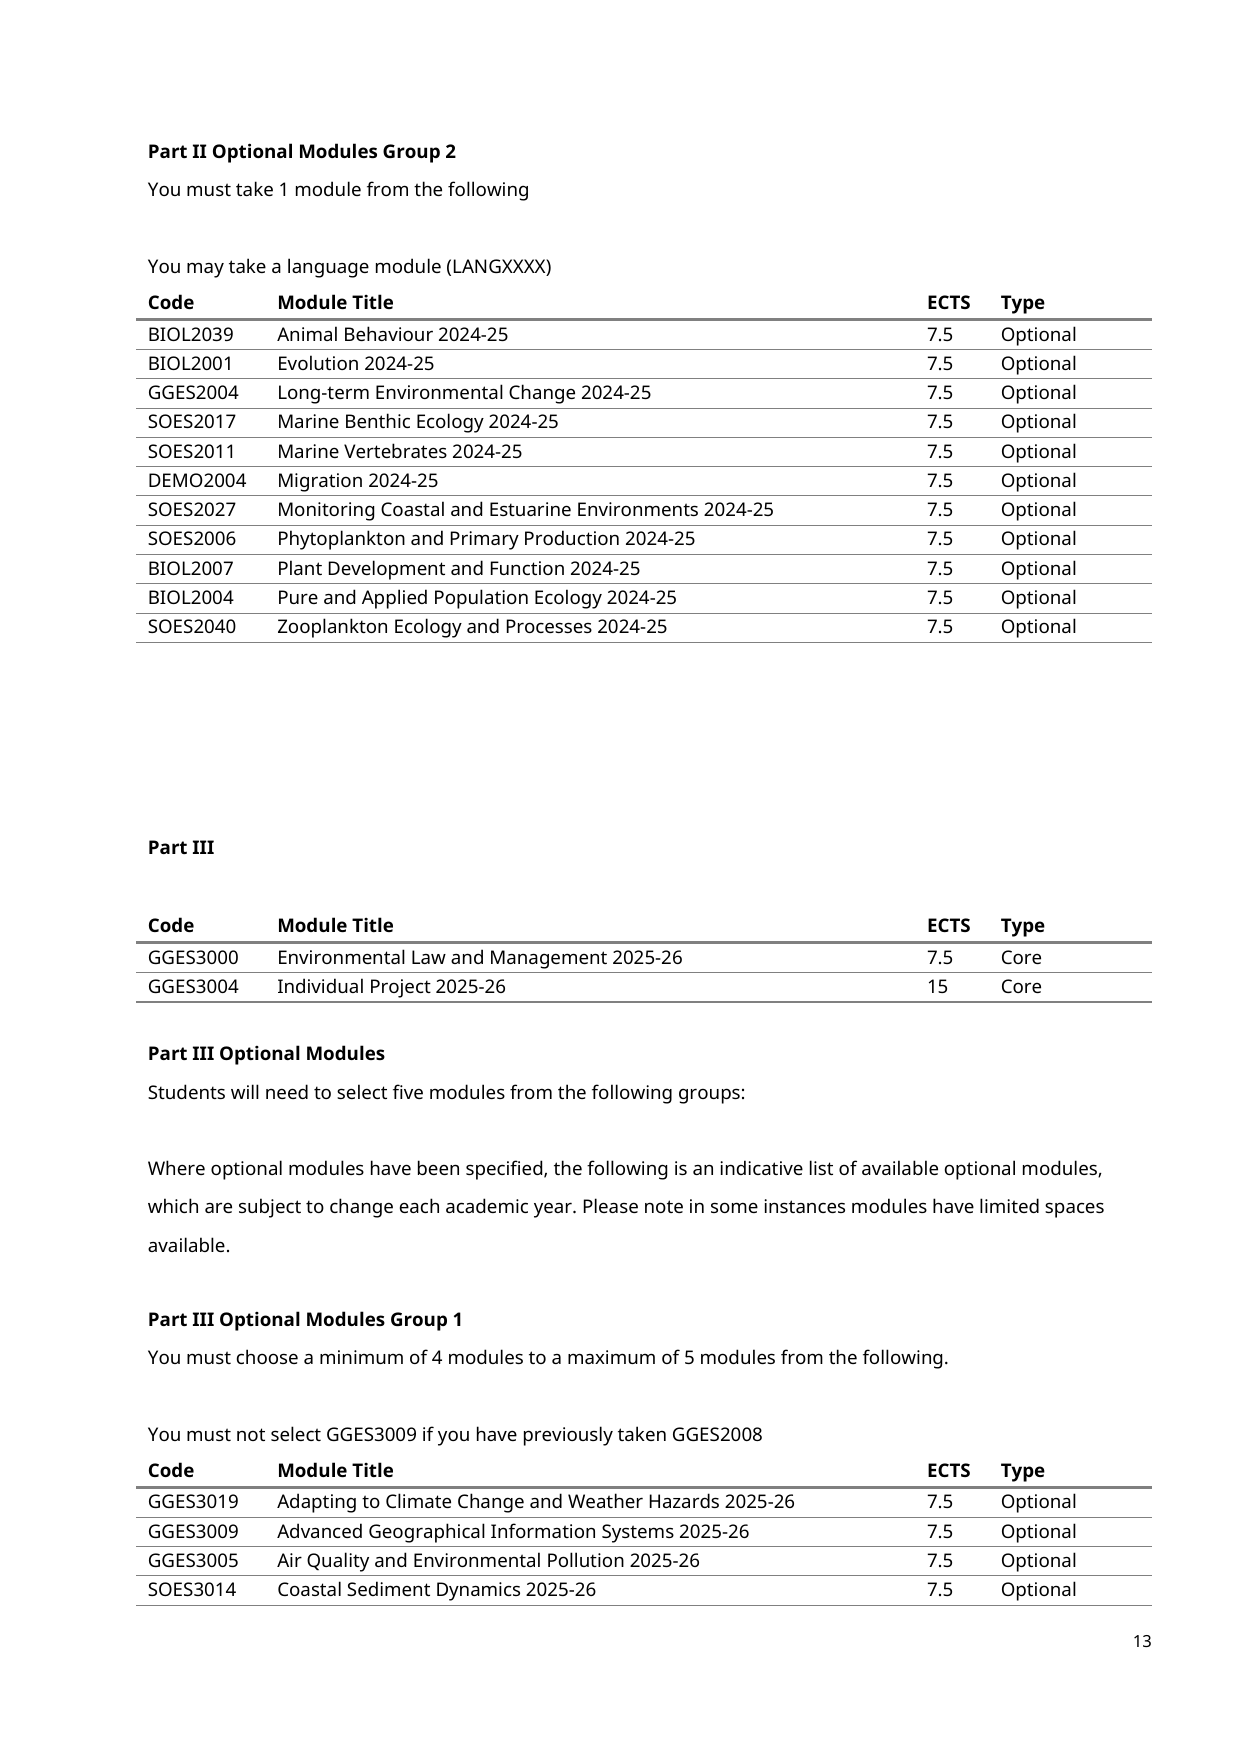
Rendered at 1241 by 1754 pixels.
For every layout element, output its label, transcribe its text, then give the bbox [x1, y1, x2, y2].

table_cell 15 [916, 973, 989, 1001]
table_cell ECTS [916, 1457, 989, 1486]
table_cell Optional [989, 321, 1152, 349]
table_cell BIOL2039 [136, 321, 266, 349]
table_cell 7.5 [916, 438, 989, 466]
table_cell Type [989, 1457, 1152, 1486]
table_cell GGES3005 [136, 1547, 266, 1575]
table_cell Part III Optional Modules Students will need to select five modules from the following groups: Where optional modules have been specified, the following is an indicative list of available optional modules, which are subject to change each academic year. Please note in some instances modules have limited spaces available. [136, 1003, 1152, 1268]
table_cell 7.5 [916, 584, 989, 612]
table_cell DEMO2004 [136, 467, 266, 495]
table_cell SOES2006 [136, 526, 266, 554]
table_cell Optional [989, 379, 1152, 408]
table_cell 7.5 [916, 409, 989, 437]
table_cell Migration 2024-25 [266, 467, 916, 495]
table_cell Adapting to Climate Change and Weather Hazards 2025-26 [266, 1489, 916, 1517]
table_cell 7.5 [916, 614, 989, 642]
table_cell Module Title [266, 1457, 916, 1486]
table_cell Optional [989, 1518, 1152, 1546]
table_cell Advanced Geographical Information Systems 2025-26 [266, 1518, 916, 1546]
table_cell Pure and Applied Population Ecology 2024-25 [266, 584, 916, 612]
table_cell SOES2040 [136, 614, 266, 642]
table_cell BIOL2004 [136, 584, 266, 612]
table_cell Part III [136, 643, 1152, 913]
table_cell GGES2004 [136, 379, 266, 408]
table_cell 7.5 [916, 1489, 989, 1517]
table_cell Core [989, 973, 1152, 1001]
table_cell GGES3000 [136, 944, 266, 972]
table_cell GGES3004 [136, 973, 266, 1001]
table_cell 7.5 [916, 321, 989, 349]
table_cell SOES2017 [136, 409, 266, 437]
table_cell Optional [989, 1547, 1152, 1575]
table_cell Type [989, 290, 1152, 318]
table_cell BIOL2007 [136, 555, 266, 583]
table_cell 7.5 [916, 496, 989, 525]
table_cell ECTS [916, 913, 989, 941]
table_cell GGES3019 [136, 1489, 266, 1517]
table_cell Code [136, 290, 266, 318]
table_cell Zooplankton Ecology and Processes 2024-25 [266, 614, 916, 642]
table_cell Individual Project 2025-26 [266, 973, 916, 1001]
table_cell Monitoring Coastal and Estuarine Environments 2024-25 [266, 496, 916, 525]
table_cell Coastal Sediment Dynamics 2025-26 [266, 1576, 916, 1605]
table_cell 7.5 [916, 467, 989, 495]
table_cell Part III Optional Modules Group 1 You must choose a minimum of 4 modules to a maximum of 5 modules from the following. You must not select GGES3009 if you have previously taken GGES2008 [136, 1268, 1152, 1457]
table_cell Marine Benthic Ecology 2024-25 [266, 409, 916, 437]
table_cell Optional [989, 526, 1152, 554]
table_cell Type [989, 913, 1152, 941]
table_cell Marine Vertebrates 2024-25 [266, 438, 916, 466]
table_cell 7.5 [916, 1518, 989, 1546]
table_cell Plant Development and Function 2024-25 [266, 555, 916, 583]
table_cell SOES2027 [136, 496, 266, 525]
table_cell 7.5 [916, 350, 989, 378]
table_cell Optional [989, 584, 1152, 612]
table_cell SOES2011 [136, 438, 266, 466]
table_cell ECTS [916, 290, 989, 318]
table_cell Animal Behaviour 2024-25 [266, 321, 916, 349]
table_cell Environmental Law and Management 2025-26 [266, 944, 916, 972]
table_cell Optional [989, 409, 1152, 437]
table_cell Optional [989, 438, 1152, 466]
table_cell Optional [989, 1489, 1152, 1517]
table_cell 7.5 [916, 1576, 989, 1605]
table_cell Optional [989, 350, 1152, 378]
table_cell 7.5 [916, 526, 989, 554]
table_cell Optional [989, 614, 1152, 642]
table_cell BIOL2001 [136, 350, 266, 378]
table_cell 7.5 [916, 555, 989, 583]
table_cell Evolution 2024-25 [266, 350, 916, 378]
table_cell Code [136, 1457, 266, 1486]
table_cell Module Title [266, 913, 916, 941]
table_cell Code [136, 913, 266, 941]
table_cell Optional [989, 555, 1152, 583]
table_cell 7.5 [916, 944, 989, 972]
table_cell Phytoplankton and Primary Production 2024-25 [266, 526, 916, 554]
table_cell Core [989, 944, 1152, 972]
table_cell Optional [989, 496, 1152, 525]
table_cell 7.5 [916, 1547, 989, 1575]
table_cell Optional [989, 467, 1152, 495]
table_cell Part II Optional Modules Group 2 You must take 1 module from the following You may take a language module (LANGXXXX) [136, 99, 1152, 289]
table_cell GGES3009 [136, 1518, 266, 1546]
table_cell SOES3014 [136, 1576, 266, 1605]
table_cell Long-term Environmental Change 2024-25 [266, 379, 916, 408]
table_cell Module Title [266, 290, 916, 318]
table_cell Air Quality and Environmental Pollution 2025-26 [266, 1547, 916, 1575]
table_cell Optional [989, 1576, 1152, 1605]
table_cell 7.5 [916, 379, 989, 408]
